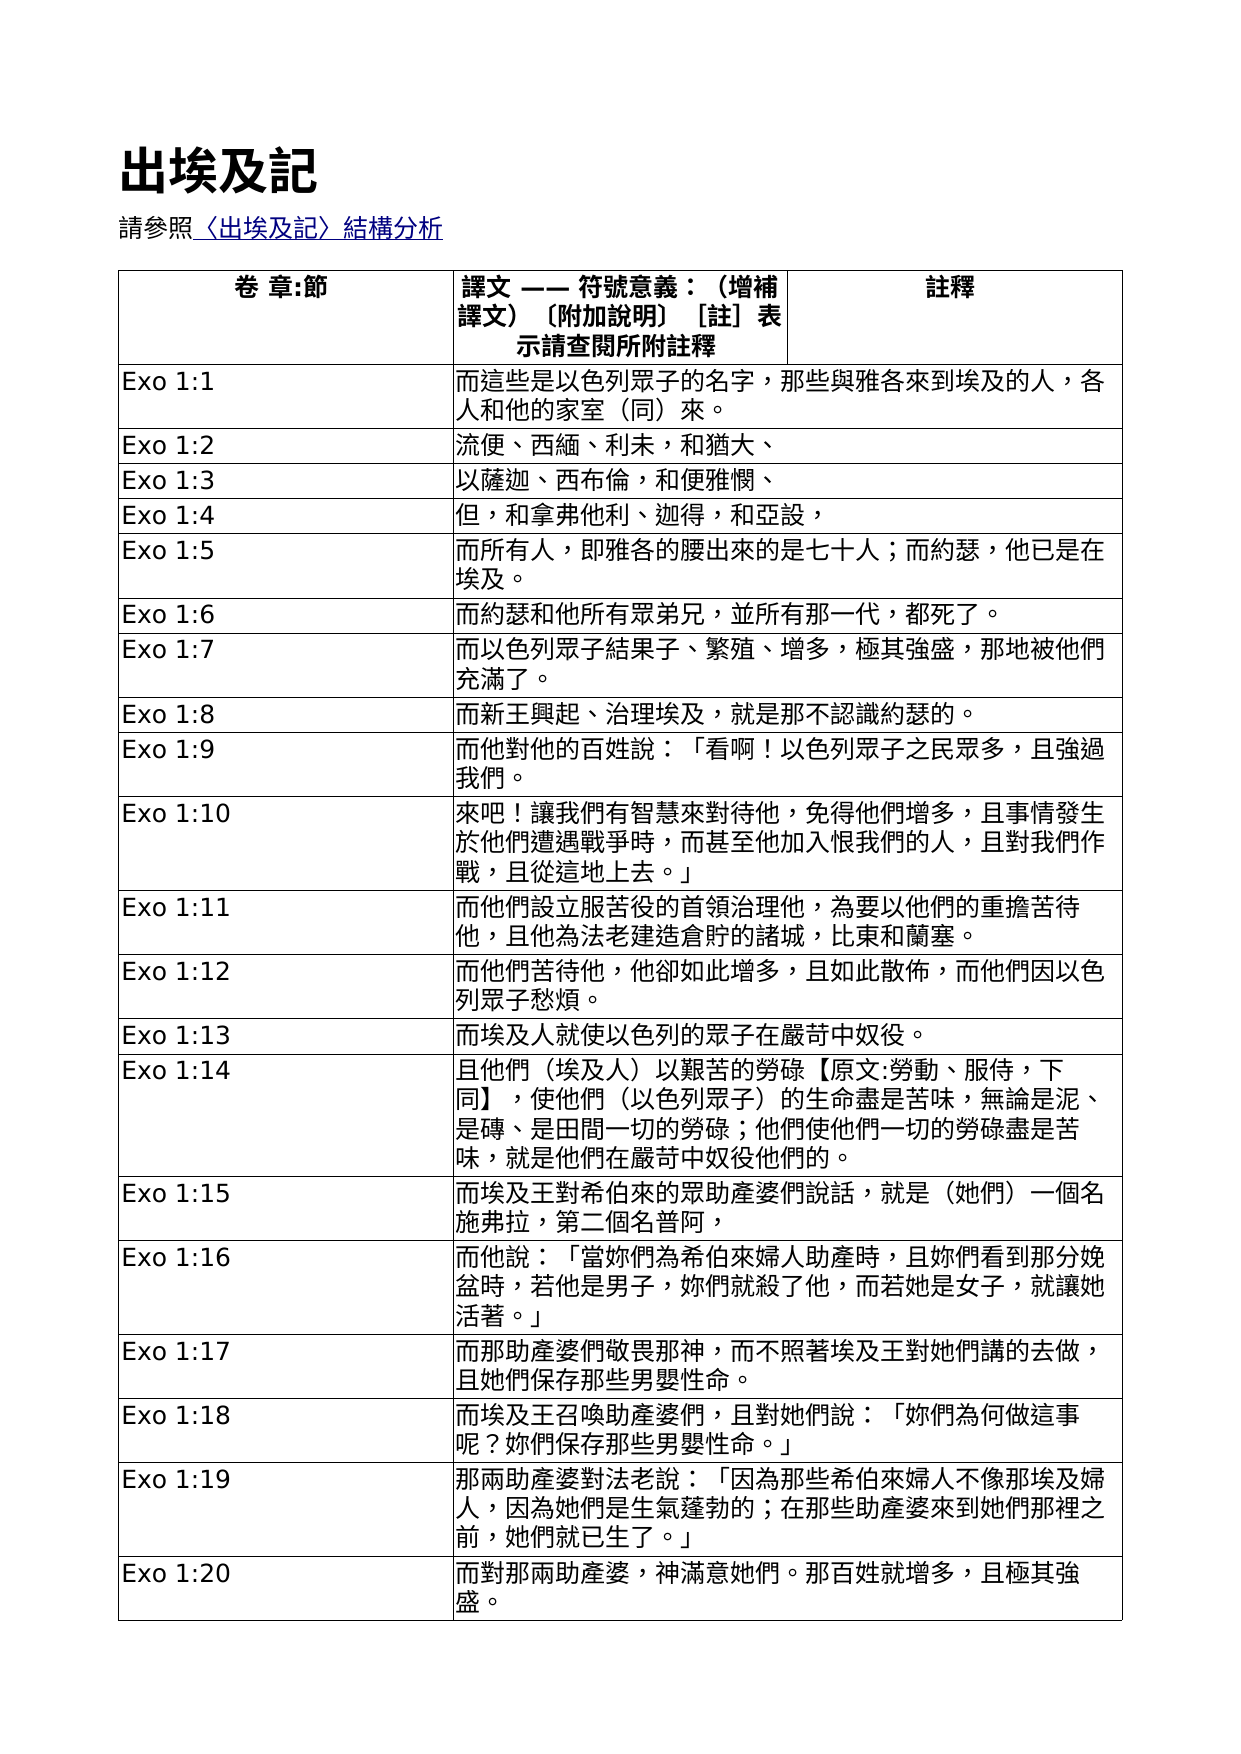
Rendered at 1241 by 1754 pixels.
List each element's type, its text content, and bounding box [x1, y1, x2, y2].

table_cell 而埃及人就使以色列的眾子在嚴苛中奴役。 [454, 1019, 1122, 1053]
table_header 譯文 —— 符號意義：（增補譯文）〔附加說明〕［註］表示請查閱所附註釋 [454, 271, 787, 364]
table_cell 而對那兩助產婆，神滿意她們。那百姓就增多，且極其強盛。 [454, 1557, 1122, 1620]
table_cell Exo 1:12 [119, 955, 453, 1018]
table_cell 那兩助產婆對法老說：「因為那些希伯來婦人不像那埃及婦人，因為她們是生氣蓬勃的；在那些助產婆來到她們那裡之前，她們就已生了。」 [454, 1463, 1122, 1556]
table_cell 而約瑟和他所有眾弟兄，並所有那一代，都死了。 [454, 599, 1122, 633]
table_cell Exo 1:16 [119, 1241, 453, 1334]
table_cell 而以色列眾子結果子、繁殖、增多，極其強盛，那地被他們充滿了。 [454, 634, 1122, 697]
table_cell Exo 1:15 [119, 1177, 453, 1240]
table_cell Exo 1:7 [119, 634, 453, 697]
table_cell Exo 1:1 [119, 365, 453, 428]
table_cell 但，和拿弗他利、迦得，和亞設， [454, 499, 1122, 533]
table_cell 而埃及王對希伯來的眾助產婆們說話，就是（她們）一個名施弗拉，第二個名普阿， [454, 1177, 1122, 1240]
table_cell Exo 1:2 [119, 429, 453, 463]
table_header 卷 章:節 [119, 271, 453, 364]
table_cell 而他對他的百姓說：「看啊！以色列眾子之民眾多，且強過我們。 [454, 733, 1122, 796]
table_header 註釋 [788, 271, 1122, 364]
table_cell 而他們苦待他，他卻如此增多，且如此散佈，而他們因以色列眾子愁煩。 [454, 955, 1122, 1018]
table_cell 且他們（埃及人）以艱苦的勞碌【原文:勞動、服侍，下同】，使他們（以色列眾子）的生命盡是苦味，無論是泥、是磚、是田間一切的勞碌；他們使他們一切的勞碌盡是苦味，就是他們在嚴苛中奴役他們的。 [454, 1055, 1122, 1176]
table_cell 而所有人，即雅各的腰出來的是七十人；而約瑟，他已是在埃及。 [454, 534, 1122, 598]
table_cell Exo 1:6 [119, 599, 453, 633]
subtitle 出埃及記 [118, 143, 1122, 201]
table_cell 而那助產婆們敬畏那神，而不照著埃及王對她們講的去做，且她們保存那些男嬰性命。 [454, 1335, 1122, 1398]
table_cell Exo 1:10 [119, 797, 453, 890]
table_cell 而他說：「當妳們為希伯來婦人助產時，且妳們看到那分娩盆時，若他是男子，妳們就殺了他，而若她是女子，就讓她活著。」 [454, 1241, 1122, 1334]
table_cell Exo 1:13 [119, 1019, 453, 1053]
table_cell Exo 1:8 [119, 698, 453, 732]
table_cell 流便、西緬、利未，和猶大、 [454, 429, 1122, 463]
table_cell 而埃及王召喚助產婆們，且對她們說：「妳們為何做這事呢？妳們保存那些男嬰性命。」 [454, 1399, 1122, 1462]
table_cell Exo 1:9 [119, 733, 453, 796]
table_cell 而他們設立服苦役的首領治理他，為要以他們的重擔苦待他，且他為法老建造倉貯的諸城，比東和蘭塞。 [454, 891, 1122, 954]
table_cell 以薩迦、西布倫，和便雅憫、 [454, 464, 1122, 498]
table_cell Exo 1:4 [119, 499, 453, 533]
table_cell 而這些是以色列眾子的名字，那些與雅各來到埃及的人，各人和他的家室（同）來。 [454, 365, 1122, 428]
table_cell Exo 1:5 [119, 534, 453, 598]
table_cell Exo 1:19 [119, 1463, 453, 1556]
table_cell Exo 1:17 [119, 1335, 453, 1398]
table_cell Exo 1:18 [119, 1399, 453, 1462]
table_cell 而新王興起、治理埃及，就是那不認識約瑟的。 [454, 698, 1122, 732]
table_cell Exo 1:20 [119, 1557, 453, 1620]
table_cell Exo 1:3 [119, 464, 453, 498]
table_cell Exo 1:14 [119, 1055, 453, 1176]
table_cell 來吧！讓我們有智慧來對待他，免得他們增多，且事情發生於他們遭遇戰爭時，而甚至他加入恨我們的人，且對我們作戰，且從這地上去。」 [454, 797, 1122, 890]
table_cell Exo 1:11 [119, 891, 453, 954]
text 請參照〈出埃及記〉結構分析 [118, 214, 1122, 243]
